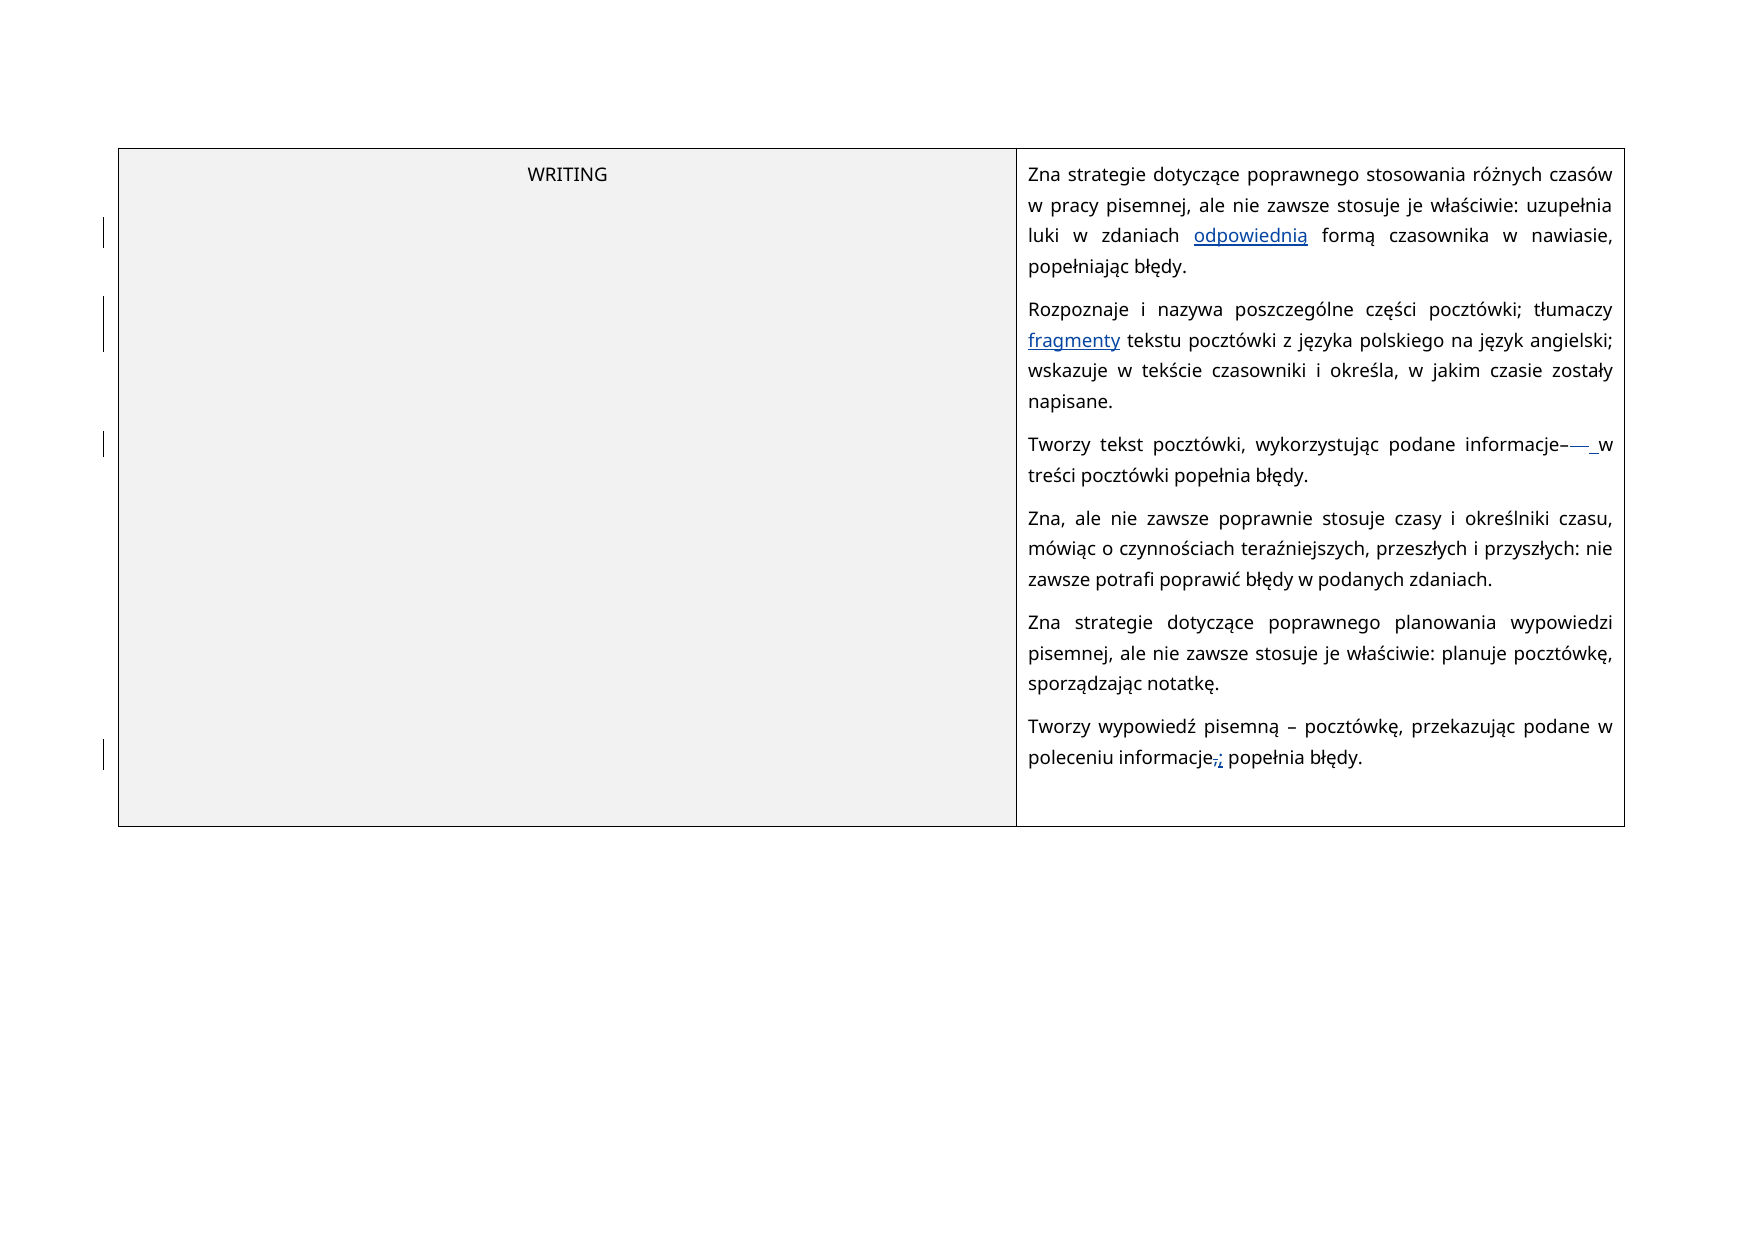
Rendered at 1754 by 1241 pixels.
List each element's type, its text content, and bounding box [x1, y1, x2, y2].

table_cell Zna strategie dotyczące poprawnego stosowania różnych czasów w pracy pisemnej, ale nie zawsze stosuje je właściwie: uzupełnia luki w zdaniach odpowiednią formą czasownika w nawiasie, popełniając błędy. Rozpoznaje i nazywa poszczególne części pocztówki; tłumaczy fragmenty tekstu pocztówki z języka polskiego na język angielski; wskazuje w tekście czasowniki i określa, w jakim czasie zostały napisane. Tworzy tekst pocztówki, wykorzystując podane informacje– w treści pocztówki popełnia błędy. Zna, ale nie zawsze poprawnie stosuje czasy i określniki czasu, mówiąc o czynnościach teraźniejszych, przeszłych i przyszłych: nie zawsze potrafi poprawić błędy w podanych zdaniach. Zna strategie dotyczące poprawnego planowania wypowiedzi pisemnej, ale nie zawsze stosuje je właściwie: planuje pocztówkę, sporządzając notatkę. Tworzy wypowiedź pisemną – pocztówkę, przekazując podane w poleceniu informacje; popełnia błędy. [1017, 149, 1624, 826]
table_cell WRITING [119, 149, 1016, 826]
